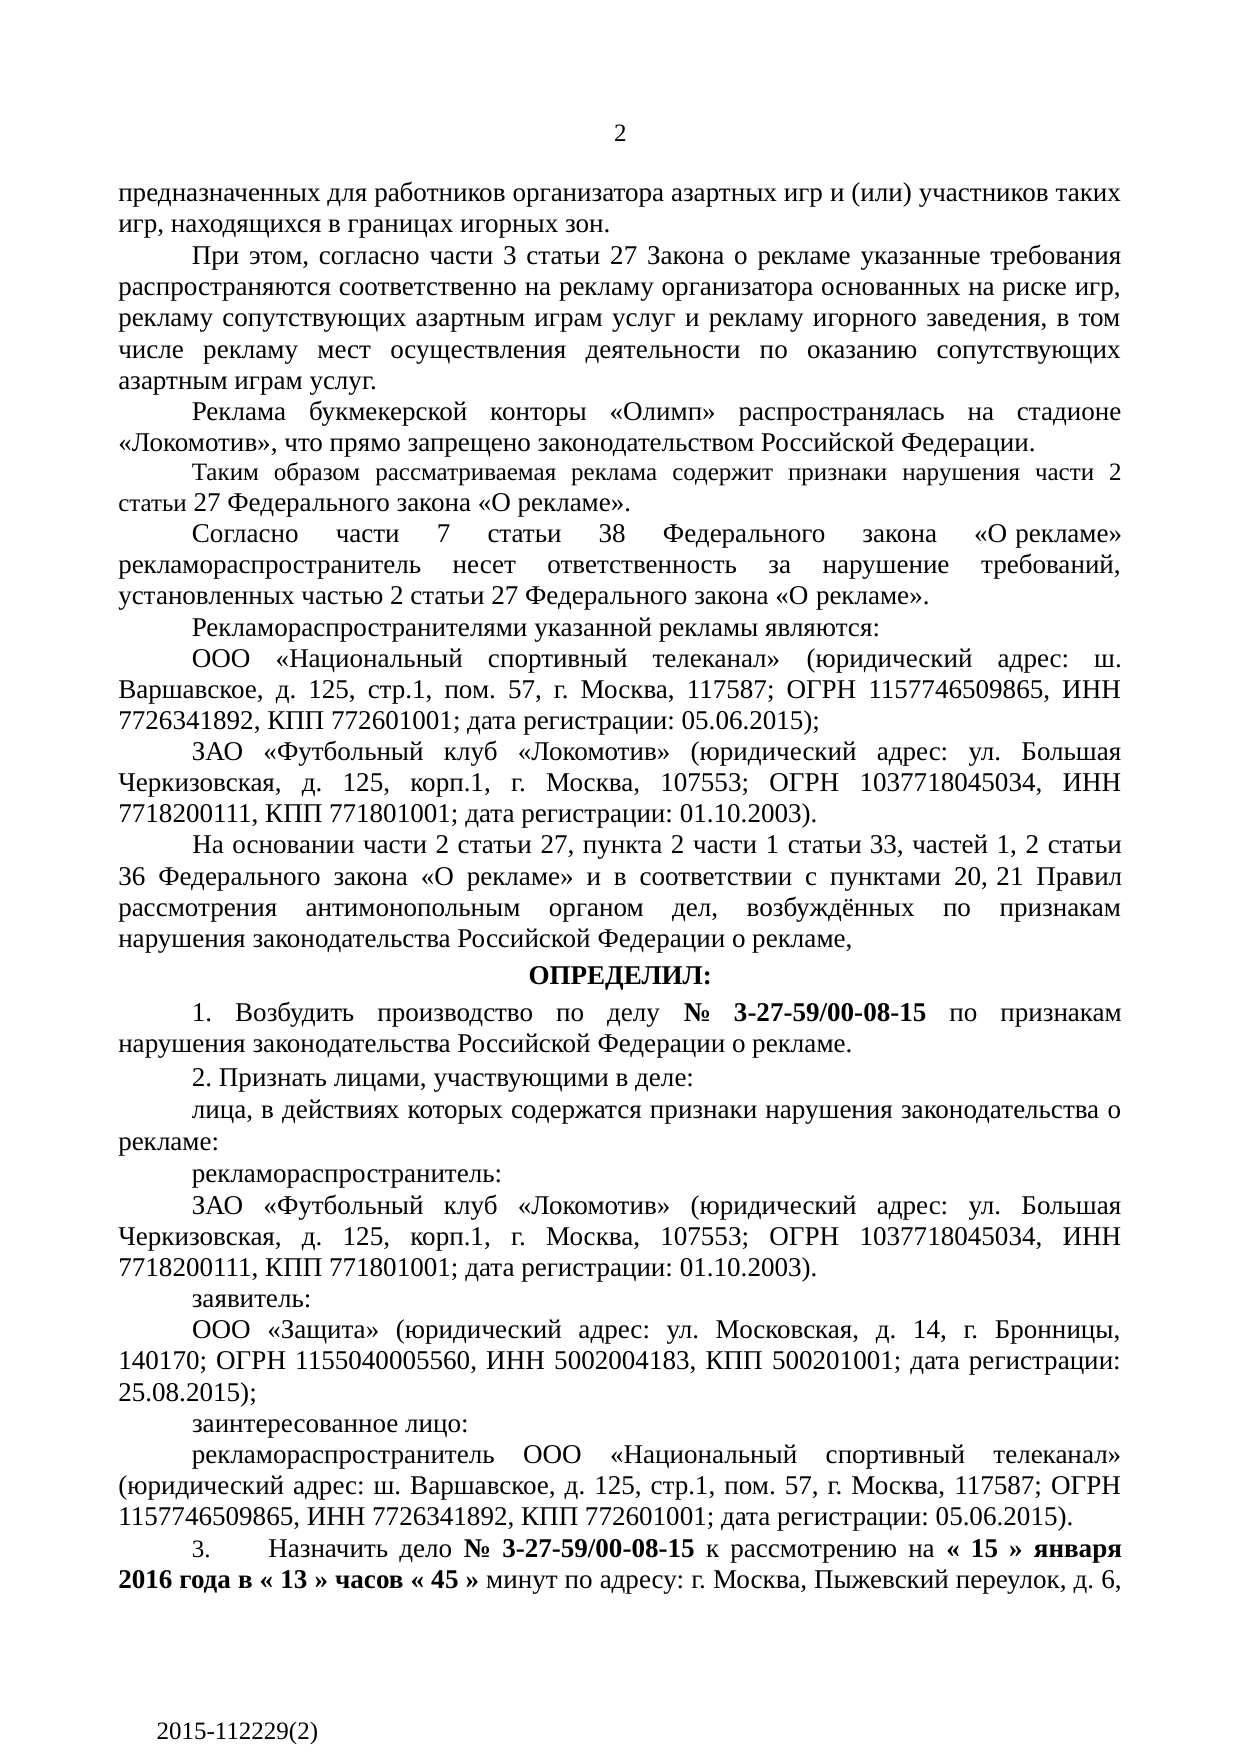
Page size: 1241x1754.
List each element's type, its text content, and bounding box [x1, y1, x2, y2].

text ЗАО «Футбольный клуб «Локомотив» (юридический адрес: ул. Большая Черкизовская, д. 125, корп.1, г. Москва, 107553; ОГРН 1037718045034, ИНН 7718200111, КПП 771801001; дата регистрации: 01.10.2003). [118, 735, 1122, 829]
text заявитель: [118, 1282, 1122, 1313]
text На основании части 2 статьи 27, пункта 2 части 1 статьи 33, частей 1, 2 статьи 36 Федерального закона «О рекламе» и в соответствии с пунктами 20, 21 Правил рассмотрения антимонопольным органом дел, возбуждённых по признакам нарушения законодательства Российской Федерации о рекламе, [118, 829, 1122, 953]
text рекламораспространитель ООО «Национальный спортивный телеканал» (юридический адрес: ш. Варшавское, д. 125, стр.1, пом. 57, г. Москва, 117587; ОГРН 1157746509865, ИНН 7726341892, КПП 772601001; дата регистрации: 05.06.2015). [118, 1438, 1122, 1531]
text Реклама букмекерской конторы «Олимп» распространялась на стадионе «Локомотив», что прямо запрещено законодательством Российской Федерации. [118, 395, 1122, 457]
text Таким образом рассматриваемая реклама содержит признаки нарушения части 2 статьи 27 Федерального закона «О рекламе». [118, 457, 1122, 517]
text Рекламораспространителями указанной рекламы являются: [118, 611, 1122, 642]
text При этом, согласно части 3 статьи 27 Закона о рекламе указанные требования распространяются соответственно на рекламу организатора основанных на риске игр, рекламу сопутствующих азартным играм услуг и рекламу игорного заведения, в том числе рекламу мест осуществления деятельности по оказанию сопутствующих азартным играм услуг. [118, 239, 1122, 395]
text ЗАО «Футбольный клуб «Локомотив» (юридический адрес: ул. Большая Черкизовская, д. 125, корп.1, г. Москва, 107553; ОГРН 1037718045034, ИНН 7718200111, КПП 771801001; дата регистрации: 01.10.2003). [118, 1189, 1122, 1282]
text 2. Признать лицами, участвующими в деле: [118, 1061, 1122, 1092]
text 1. Возбудить производство по делу № 3-27-59/00-08-15 по признакам нарушения законодательства Российской Федерации о рекламе. [118, 996, 1122, 1058]
text ООО «Защита» (юридический адрес: ул. Московская, д. 14, г. Бронницы, 140170; ОГРН 1155040005560, ИНН 5002004183, КПП 500201001; дата регистрации: 25.08.2015); [118, 1313, 1122, 1407]
text Согласно части 7 статьи 38 Федерального закона «О рекламе» рекламораспространитель несет ответственность за нарушение требований, установленных частью 2 статьи 27 Федерального закона «О рекламе». [118, 517, 1122, 611]
text лица, в действиях которых содержатся признаки нарушения законодательства о рекламе: [118, 1093, 1122, 1156]
text ОПРЕДЕЛИЛ: [118, 959, 1122, 990]
text рекламораспространитель: [118, 1158, 1122, 1189]
text ООО «Национальный спортивный телеканал» (юридический адрес: ш. Варшавское, д. 125, стр.1, пом. 57, г. Москва, 117587; ОГРН 1157746509865, ИНН 7726341892, КПП 772601001; дата регистрации: 05.06.2015); [118, 642, 1122, 735]
text предназначенных для работников организатора азартных игр и (или) участников таких игр, находящихся в границах игорных зон. [118, 176, 1122, 239]
list Назначить дело № 3-27-59/00-08-15 к рассмотрению на « 15 » января 2016 года в « 13 » часов « 45 » минут по адресу: г. Москва, Пыжевский переулок, д. 6, [118, 1532, 1122, 1594]
text заинтересованное лицо: [118, 1407, 1122, 1438]
